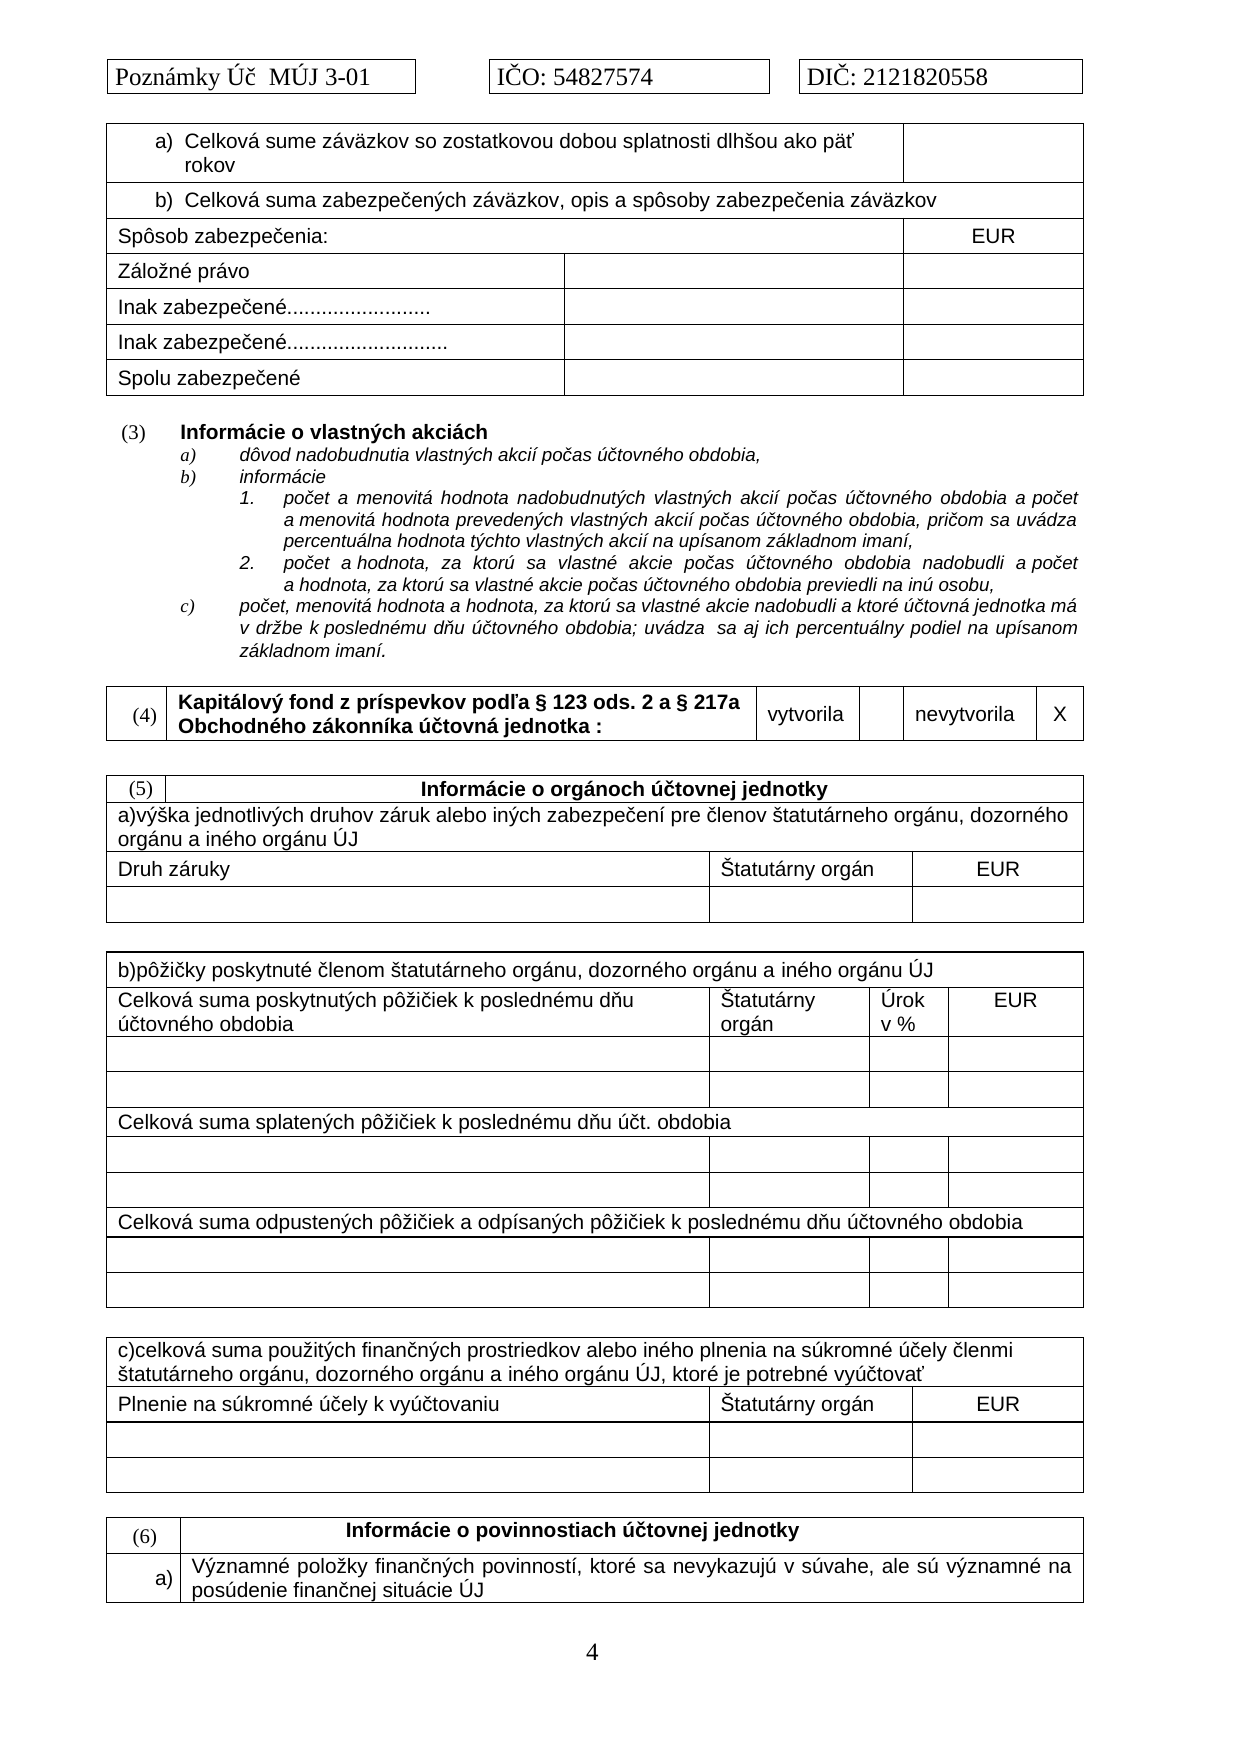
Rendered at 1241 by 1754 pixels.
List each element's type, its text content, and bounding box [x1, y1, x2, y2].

table_header [107, 776, 165, 802]
table_cell [870, 1273, 948, 1307]
table_cell [107, 1273, 709, 1307]
table_cell [949, 1137, 1083, 1172]
table_header b)pôžičky poskytnuté členom štatutárneho orgánu, dozorného orgánu a iného orgánu ÚJ [107, 953, 1083, 987]
table_cell Úrok v % [870, 988, 948, 1036]
table_cell EUR [949, 988, 1083, 1036]
list Informácie o vlastných akciách [121, 419, 1078, 444]
table_cell [949, 1273, 1083, 1307]
table_cell [710, 1037, 869, 1071]
table_cell [107, 887, 709, 922]
table_cell [107, 1554, 180, 1602]
table_cell [904, 254, 1083, 288]
list počet a hodnota, za ktorú sa vlastné akcie počas účtovného obdobia nadobudli a počet a hodnota, za ktorú sa vlastné akcie počas účtovného obdobia previedli na inú osobu, [239, 552, 1078, 595]
table_cell [904, 289, 1083, 324]
list počet a menovitá hodnota nadobudnutých vlastných akcií počas účtovného obdobia a počet a menovitá hodnota prevedených vlastných akcií počas účtovného obdobia, pričom sa uvádza percentuálna hodnota týchto vlastných akcií na upísanom základnom imaní, [239, 487, 1078, 552]
table_cell [565, 360, 903, 394]
table_header [107, 687, 166, 740]
table_header c)celková suma použitých finančných prostriedkov alebo iného plnenia na súkromné účely členmi štatutárneho orgánu, dozorného orgánu a iného orgánu ÚJ, ktoré je potrebné vyúčtovať [107, 1338, 1083, 1386]
table_cell [710, 1173, 869, 1207]
table_cell [565, 325, 903, 359]
table_cell [870, 1238, 948, 1272]
table_header X [1037, 687, 1083, 740]
table_cell Celková sume záväzkov so zostatkovou dobou splatnosti dlhšou ako päť rokov [107, 124, 903, 182]
table_cell Celková suma zabezpečených záväzkov, opis a spôsoby zabezpečenia záväzkov [107, 183, 1083, 217]
table_cell [904, 325, 1083, 359]
table_cell EUR [904, 219, 1083, 253]
table_header [107, 1518, 180, 1553]
table_cell [710, 1137, 869, 1172]
table_cell [107, 1423, 709, 1457]
table_cell Plnenie na súkromné účely k vyúčtovaniu [107, 1387, 709, 1421]
table_cell [870, 1137, 948, 1172]
table_cell [904, 124, 1083, 182]
table_cell [107, 1037, 709, 1071]
table_cell [710, 1072, 869, 1107]
table_cell a)výška jednotlivých druhov záruk alebo iných zabezpečení pre členov štatutárneho orgánu, dozorného orgánu a iného orgánu ÚJ [107, 803, 1083, 851]
table_cell [107, 1173, 709, 1207]
table_cell [870, 1173, 948, 1207]
table_cell Štatutárny orgán [710, 988, 869, 1036]
table_header [860, 687, 903, 740]
table_cell Celková suma poskytnutých pôžičiek k poslednému dňu účtovného obdobia [107, 988, 709, 1036]
table_cell [565, 254, 903, 288]
table_cell [565, 289, 903, 324]
table_cell [107, 1458, 709, 1492]
table_cell [870, 1037, 948, 1071]
table_cell [710, 887, 912, 922]
table_header Informácie o povinnostiach účtovnej jednotky [181, 1518, 1083, 1553]
table_cell [913, 887, 1083, 922]
table_cell [904, 360, 1083, 394]
table_cell Záložné právo [107, 254, 564, 288]
list informácie [180, 465, 1078, 487]
table_header nevytvorila [904, 687, 1036, 740]
table_cell [949, 1072, 1083, 1107]
table_cell [949, 1037, 1083, 1071]
table_header Informácie o orgánoch účtovnej jednotky [166, 776, 1083, 802]
table_cell [107, 1238, 709, 1272]
table_cell Inak zabezpečené............................ [107, 325, 564, 359]
table_cell Celková suma odpustených pôžičiek a odpísaných pôžičiek k poslednému dňu účtovného obdobia [107, 1208, 1083, 1236]
table_cell [107, 1137, 709, 1172]
list dôvod nadobudnutia vlastných akcií počas účtovného obdobia, [180, 444, 1078, 465]
table_cell [949, 1173, 1083, 1207]
table_cell [107, 1072, 709, 1107]
table_cell [913, 1423, 1083, 1457]
table_cell Spôsob zabezpečenia: [107, 219, 903, 253]
table_cell Inak zabezpečené......................... [107, 289, 564, 324]
table_cell Štatutárny orgán [710, 852, 912, 886]
table_header vytvorila [757, 687, 859, 740]
table_cell [913, 1458, 1083, 1492]
table_cell Celková suma splatených pôžičiek k poslednému dňu účt. obdobia [107, 1108, 1083, 1136]
table_cell EUR [913, 1387, 1083, 1421]
table_cell Druh záruky [107, 852, 709, 886]
table_cell Štatutárny orgán [710, 1387, 912, 1421]
table_cell [710, 1273, 869, 1307]
table_cell [710, 1423, 912, 1457]
table_cell Spolu zabezpečené [107, 360, 564, 394]
table_cell [710, 1238, 869, 1272]
list počet, menovitá hodnota a hodnota, za ktorú sa vlastné akcie nadobudli a ktoré účtovná jednotka má v držbe k poslednému dňu účtovného obdobia; uvádza sa aj ich percentuálny podiel na upísanom základnom imaní. [180, 595, 1078, 662]
table_cell [949, 1238, 1083, 1272]
table_cell Významné položky finančných povinností, ktoré sa nevykazujú v súvahe, ale sú významné na posúdenie finančnej situácie ÚJ [181, 1554, 1083, 1602]
table_cell [710, 1458, 912, 1492]
table_cell EUR [913, 852, 1083, 886]
table_cell [870, 1072, 948, 1107]
table_header Kapitálový fond z príspevkov podľa § 123 ods. 2 a § 217a Obchodného zákonníka účtovná jednotka : [167, 687, 756, 740]
